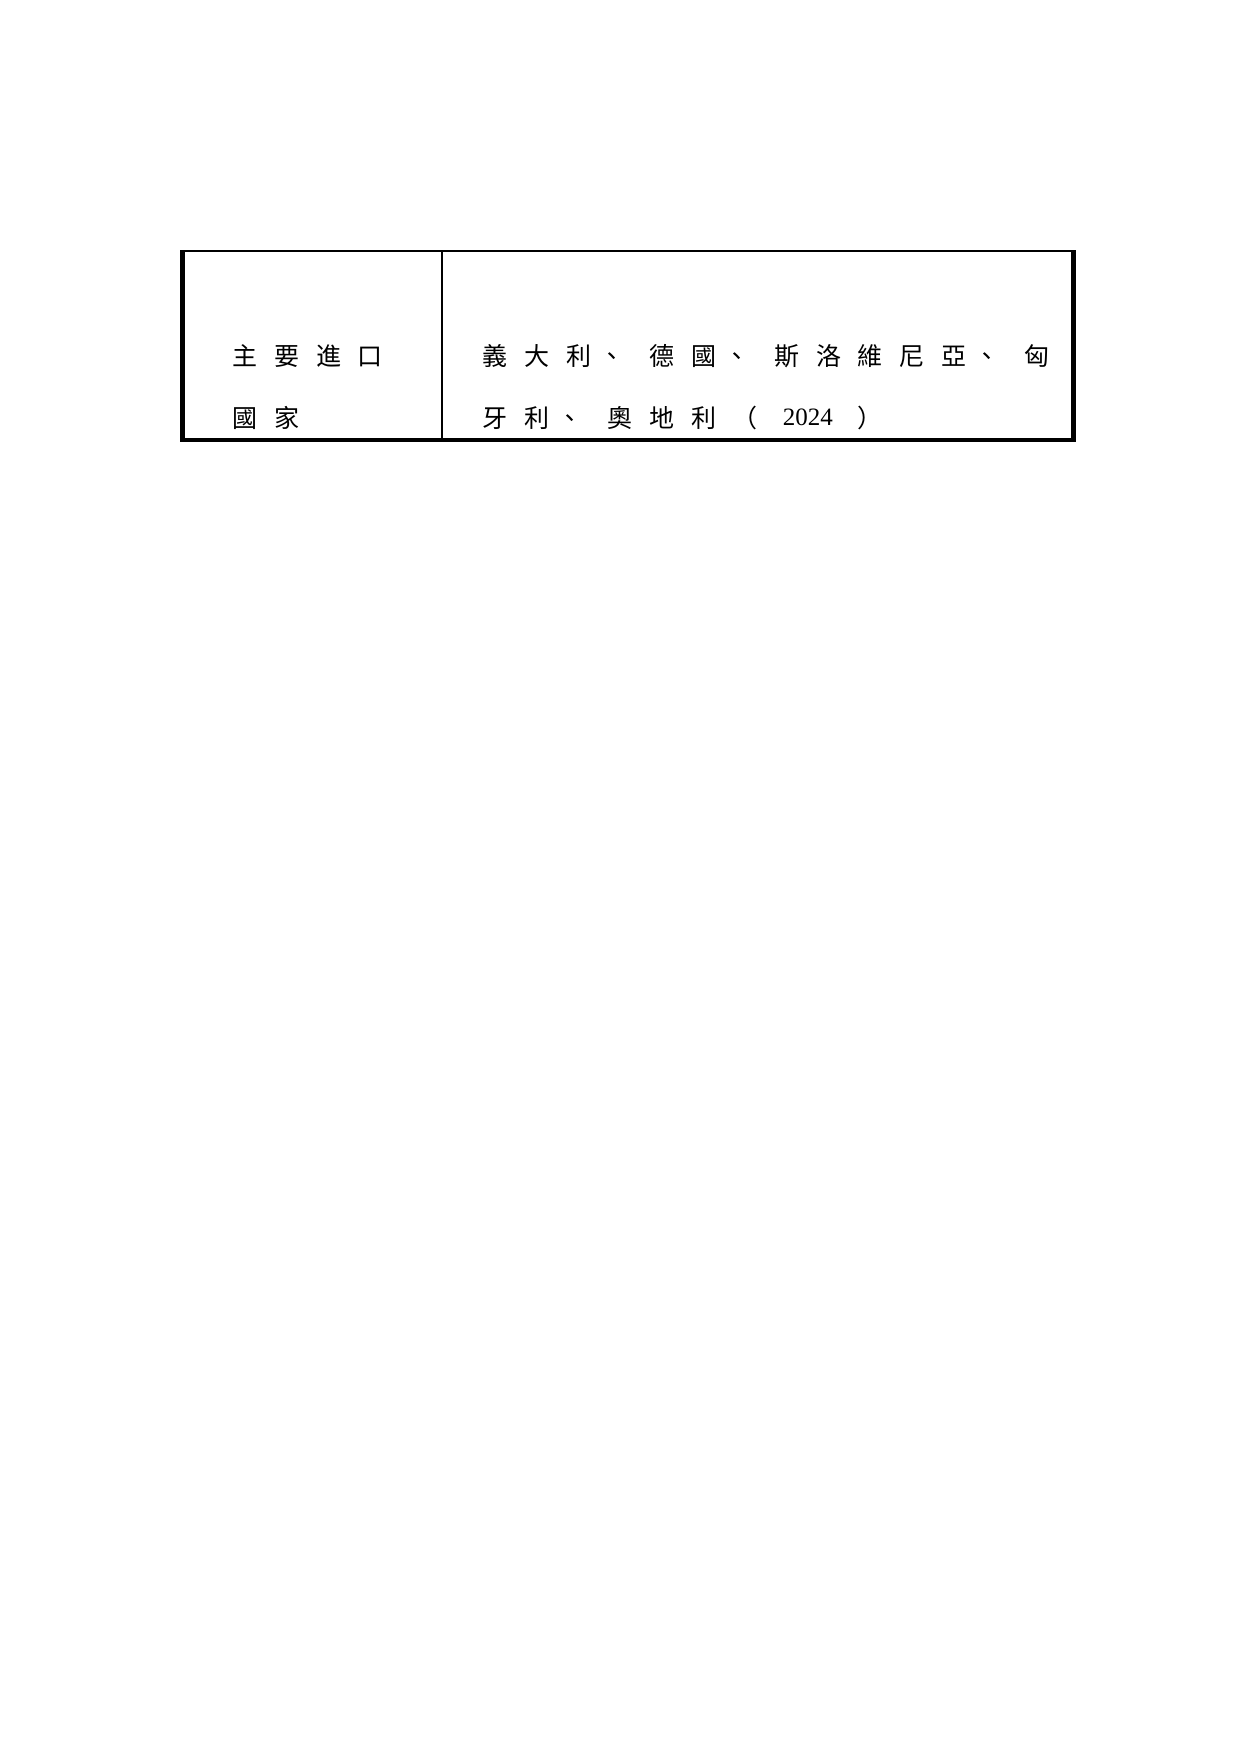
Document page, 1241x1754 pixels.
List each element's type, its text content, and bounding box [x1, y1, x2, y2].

table_cell 主要進口國家 [185, 252, 441, 438]
table_cell 義大利、德國、斯洛維尼亞、匈牙利、奧地利（2024） [443, 252, 1071, 438]
